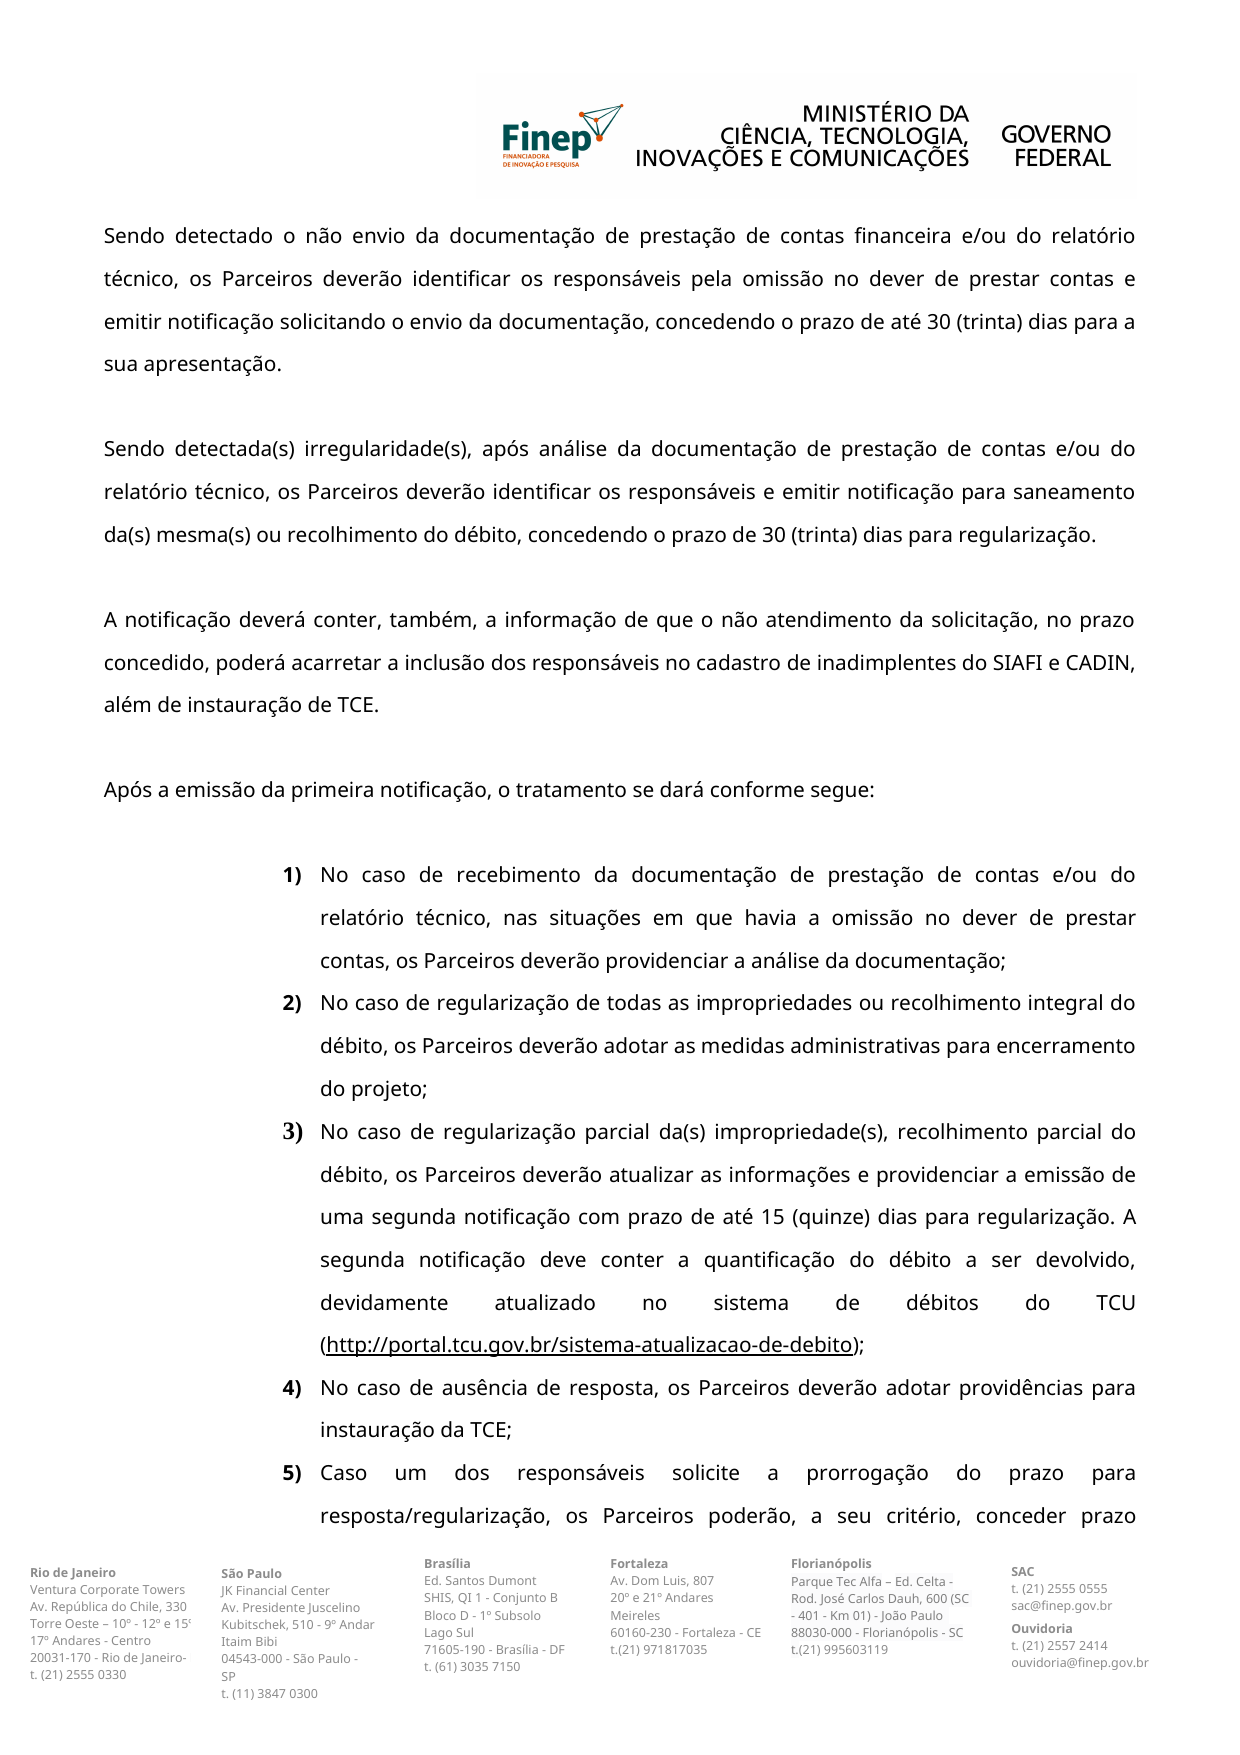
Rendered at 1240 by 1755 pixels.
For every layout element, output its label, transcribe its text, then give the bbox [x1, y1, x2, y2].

text Sendo detectado o não envio da documentação de prestação de contas financeira e/ou do relatório técnico, os Parceiros deverão identificar os responsáveis pela omissão no dever de prestar contas e emitir notificação solicitando o envio da documentação, concedendo o prazo de até 30 (trinta) dias para a sua apresentação. [103, 222, 1137, 378]
list No caso de ausência de resposta, os Parceiros deverão adotar providências para instauração da TCE; [282, 1373, 1137, 1444]
list No caso de regularização parcial da(s) impropriedade(s), recolhimento parcial do débito, os Parceiros deverão atualizar as informações e providenciar a emissão de uma segunda notificação com prazo de até 15 (quinze) dias para regularização. A segunda notificação deve conter a quantificação do débito a ser devolvido, devidamente atualizado no sistema de débitos do TCU (http://portal.tcu.gov.br/sistema-atualizacao-de-debito); [282, 1116, 1137, 1359]
list No caso de regularização de todas as impropriedades ou recolhimento integral do débito, os Parceiros deverão adotar as medidas administrativas para encerramento do projeto; [282, 988, 1137, 1102]
list No caso de recebimento da documentação de prestação de contas e/ou do relatório técnico, nas situações em que havia a omissão no dever de prestar contas, os Parceiros deverão providenciar a análise da documentação; [282, 861, 1137, 974]
text Sendo detectada(s) irregularidade(s), após análise da documentação de prestação de contas e/ou do relatório técnico, os Parceiros deverão identificar os responsáveis e emitir notificação para saneamento da(s) mesma(s) ou recolhimento do débito, concedendo o prazo de 30 (trinta) dias para regularização. [103, 434, 1137, 548]
list Caso um dos responsáveis solicite a prorrogação do prazo para resposta/regularização, os Parceiros poderão, a seu critério, conceder prazo [282, 1458, 1137, 1529]
text Após a emissão da primeira notificação, o tratamento se dará conforme segue: [103, 775, 1137, 804]
text A notificação deverá conter, também, a informação de que o não atendimento da solicitação, no prazo concedido, poderá acarretar a inclusão dos responsáveis no cadastro de inadimplentes do SIAFI e CADIN, além de instauração de TCE. [103, 605, 1137, 719]
